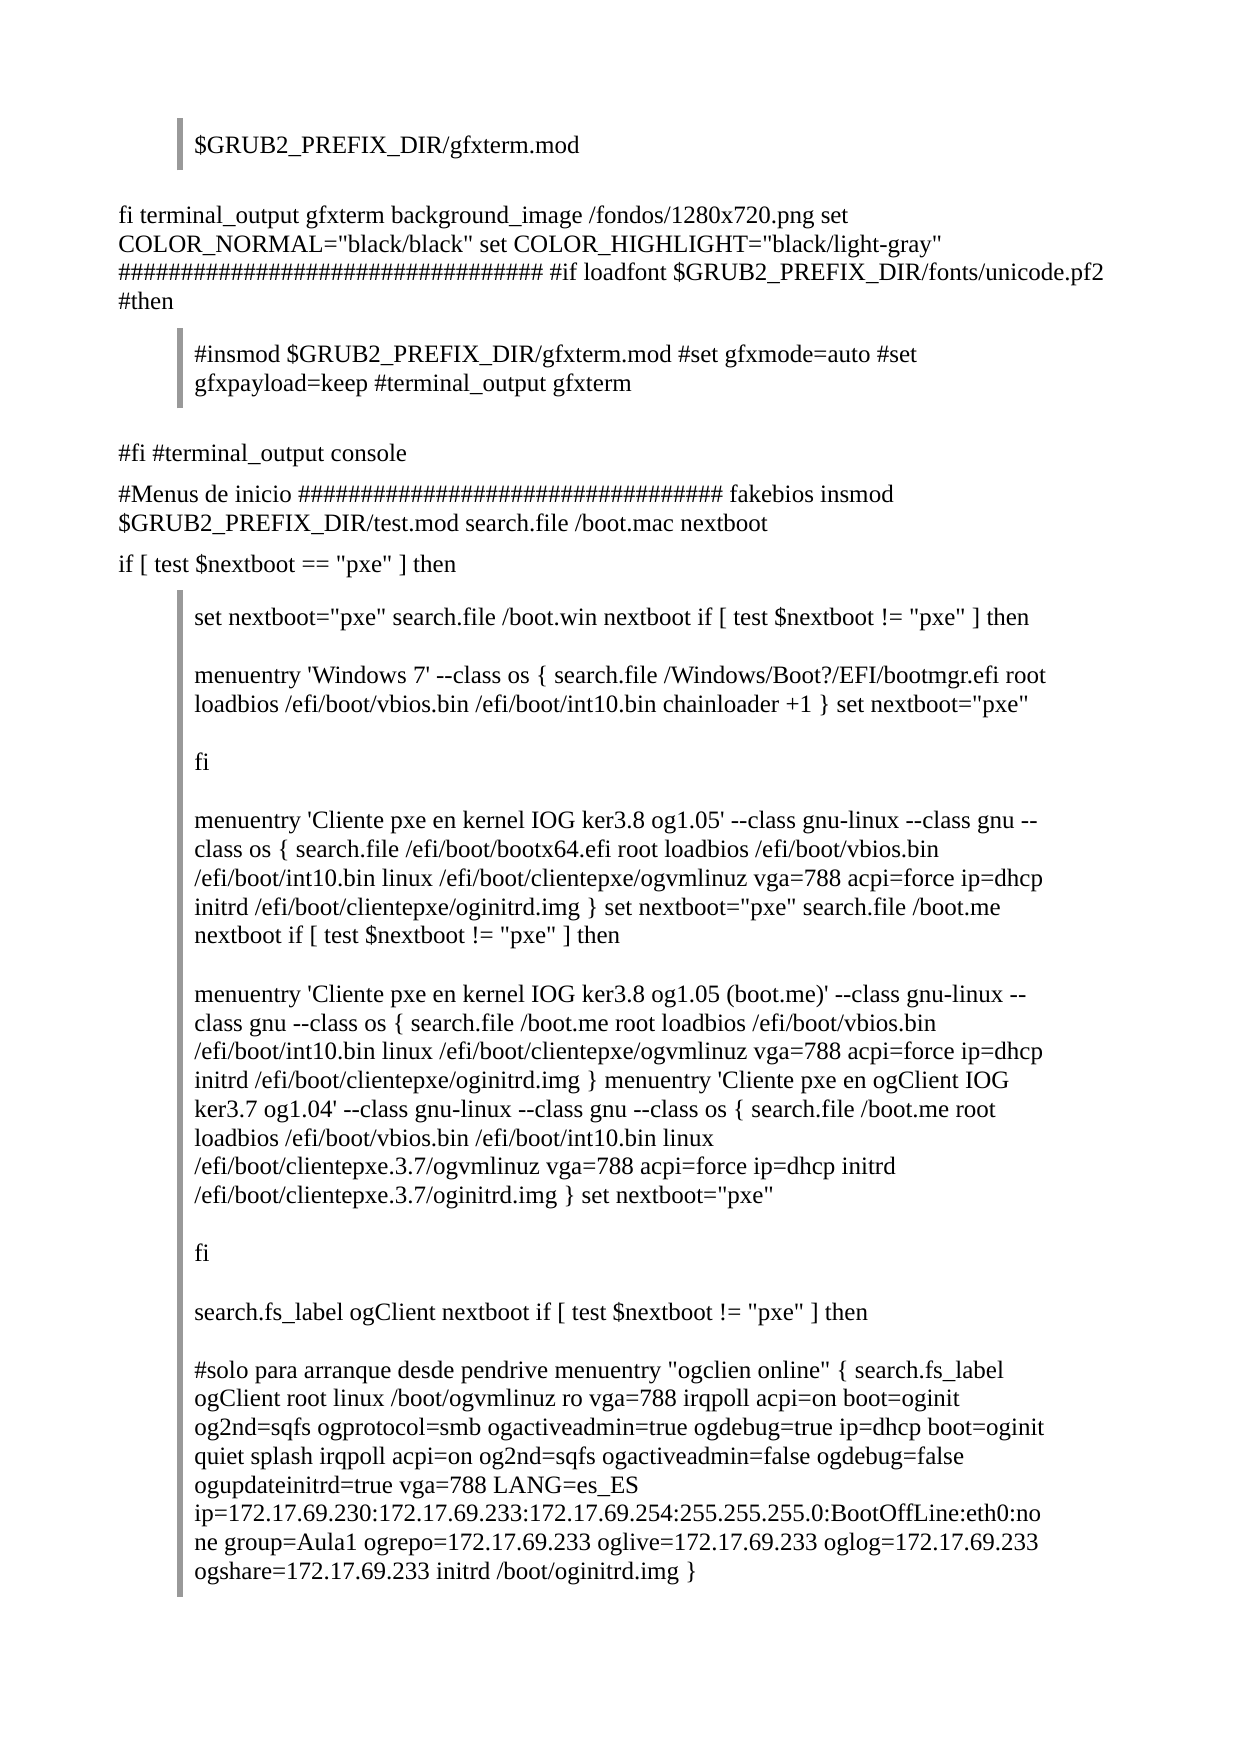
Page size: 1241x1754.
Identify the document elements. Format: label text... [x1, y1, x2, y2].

text menuentry 'Windows 7' --class os { search.file /Windows/Boot?/EFI/bootmgr.efi root loadbios /efi/boot/vbios.bin /efi/boot/int10.bin chainloader +1 } set nextboot="pxe" [183, 649, 1063, 718]
text set nextboot="pxe" search.file /boot.win nextboot if [ test $nextboot != "pxe" ] then [183, 590, 1063, 631]
text menuentry 'Cliente pxe en kernel IOG ker3.8 og1.05 (boot.me)' --class gnu-linux --class gnu --class os { search.file /boot.me root loadbios /efi/boot/vbios.bin /efi/boot/int10.bin linux /efi/boot/clientepxe/ogvmlinuz vga=788 acpi=force ip=dhcp initrd /efi/boot/clientepxe/oginitrd.img } menuentry 'Cliente pxe en ogClient IOG ker3.7 og1.04' --class gnu-linux --class gnu --class os { search.file /boot.me root loadbios /efi/boot/vbios.bin /efi/boot/int10.bin linux /efi/boot/clientepxe.3.7/ogvmlinuz vga=788 acpi=force ip=dhcp initrd /efi/boot/clientepxe.3.7/oginitrd.img } set nextboot="pxe" [183, 967, 1063, 1209]
text #Menus de inicio ################################## fakebios insmod $GRUB2_PREFIX_DIR/test.mod search.file /boot.mac nextboot [118, 479, 1122, 537]
text #insmod $GRUB2_PREFIX_DIR/gfxterm.mod #set gfxmode=auto #set gfxpayload=keep #terminal_output gfxterm [177, 327, 1063, 408]
text $GRUB2_PREFIX_DIR/gfxterm.mod [183, 118, 1063, 170]
text fi [183, 736, 1063, 776]
text if [ test $nextboot == "pxe" ] then [118, 549, 1122, 578]
text search.fs_label ogClient nextboot if [ test $nextboot != "pxe" ] then [183, 1285, 1063, 1325]
text #solo para arranque desde pendrive menuentry "ogclien online" { search.fs_label ogClient root linux /boot/ogvmlinuz ro vga=788 irqpoll acpi=on boot=oginit og2nd=sqfs ogprotocol=smb ogactiveadmin=true ogdebug=true ip=dhcp boot=oginit quiet splash irqpoll acpi=on og2nd=sqfs ogactiveadmin=false ogdebug=false ogupdateinitrd=true vga=788 LANG=es_ES ip=172.17.69.230:172.17.69.233:172.17.69.254:255.255.255.0:BootOffLine:eth0:none group=Aula1 ogrepo=172.17.69.233 oglive=172.17.69.233 oglog=172.17.69.233 ogshare=172.17.69.233 initrd /boot/oginitrd.img } [183, 1343, 1063, 1597]
text fi terminal_output gfxterm background_image /fondos/1280x720.png set COLOR_NORMAL="black/black" set COLOR_HIGHLIGHT="black/light-gray" ################################## #if loadfont $GRUB2_PREFIX_DIR/fonts/unicode.pf2 #then [118, 200, 1122, 315]
text #fi #terminal_output console [118, 438, 1122, 467]
text menuentry 'Cliente pxe en kernel IOG ker3.8 og1.05' --class gnu-linux --class gnu --class os { search.file /efi/boot/bootx64.efi root loadbios /efi/boot/vbios.bin /efi/boot/int10.bin linux /efi/boot/clientepxe/ogvmlinuz vga=788 acpi=force ip=dhcp initrd /efi/boot/clientepxe/oginitrd.img } set nextboot="pxe" search.file /boot.me nextboot if [ test $nextboot != "pxe" ] then [183, 794, 1063, 949]
text fi [183, 1227, 1063, 1267]
